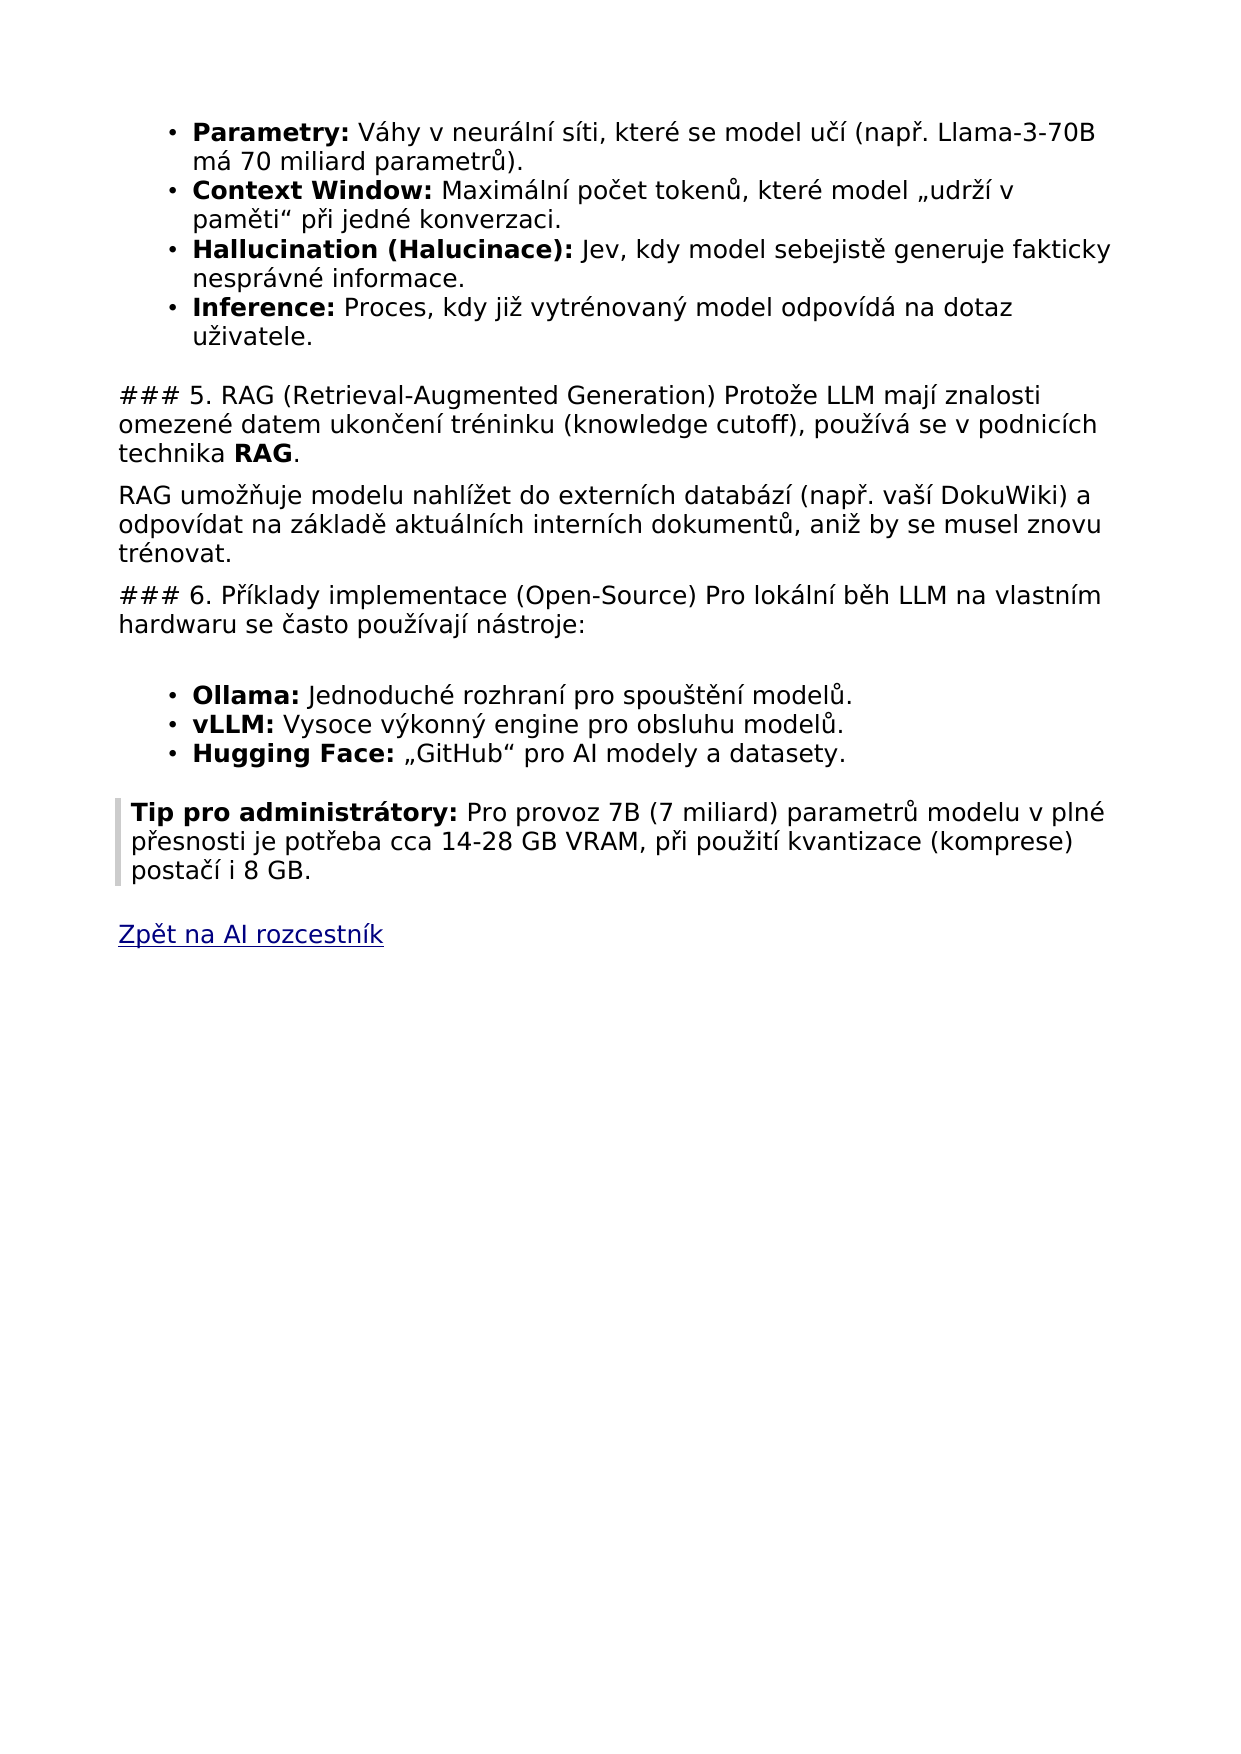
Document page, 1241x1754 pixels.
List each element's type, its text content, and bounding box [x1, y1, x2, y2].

text ### 5. RAG (Retrieval-Augmented Generation) Protože LLM mají znalosti omezené datem ukončení tréninku (knowledge cutoff), používá se v podnicích technika RAG. [118, 381, 1122, 468]
text RAG umožňuje modelu nahlížet do externích databází (např. vaší DokuWiki) a odpovídat na základě aktuálních interních dokumentů, aniž by se musel znovu trénovat. [118, 481, 1122, 568]
list Context Window: Maximální počet tokenů, které model „udrží v paměti“ při jedné konverzaci. [177, 176, 1122, 235]
text ### 6. Příklady implementace (Open-Source) Pro lokální běh LLM na vlastním hardwaru se často používají nástroje: [118, 581, 1122, 639]
table_header Tip pro administrátory: Pro provoz 7B (7 miliard) parametrů modelu v plné přesnosti je potřeba cca 14-28 GB VRAM, při použití kvantizace (komprese) postačí i 8 GB. [121, 798, 1122, 886]
list Parametry: Váhy v neurální síti, které se model učí (např. Llama-3-70B má 70 miliard parametrů). [177, 118, 1122, 176]
text Zpět na AI rozcestník [118, 921, 1122, 950]
list Ollama: Jednoduché rozhraní pro spouštění modelů. [177, 681, 1122, 710]
list vLLM: Vysoce výkonný engine pro obsluhu modelů. [177, 710, 1122, 739]
list Hugging Face: „GitHub“ pro AI modely a datasety. [177, 739, 1122, 769]
list Hallucination (Halucinace): Jev, kdy model sebejistě generuje fakticky nesprávné informace. [177, 235, 1122, 293]
list Inference: Proces, kdy již vytrénovaný model odpovídá na dotaz uživatele. [177, 293, 1122, 351]
